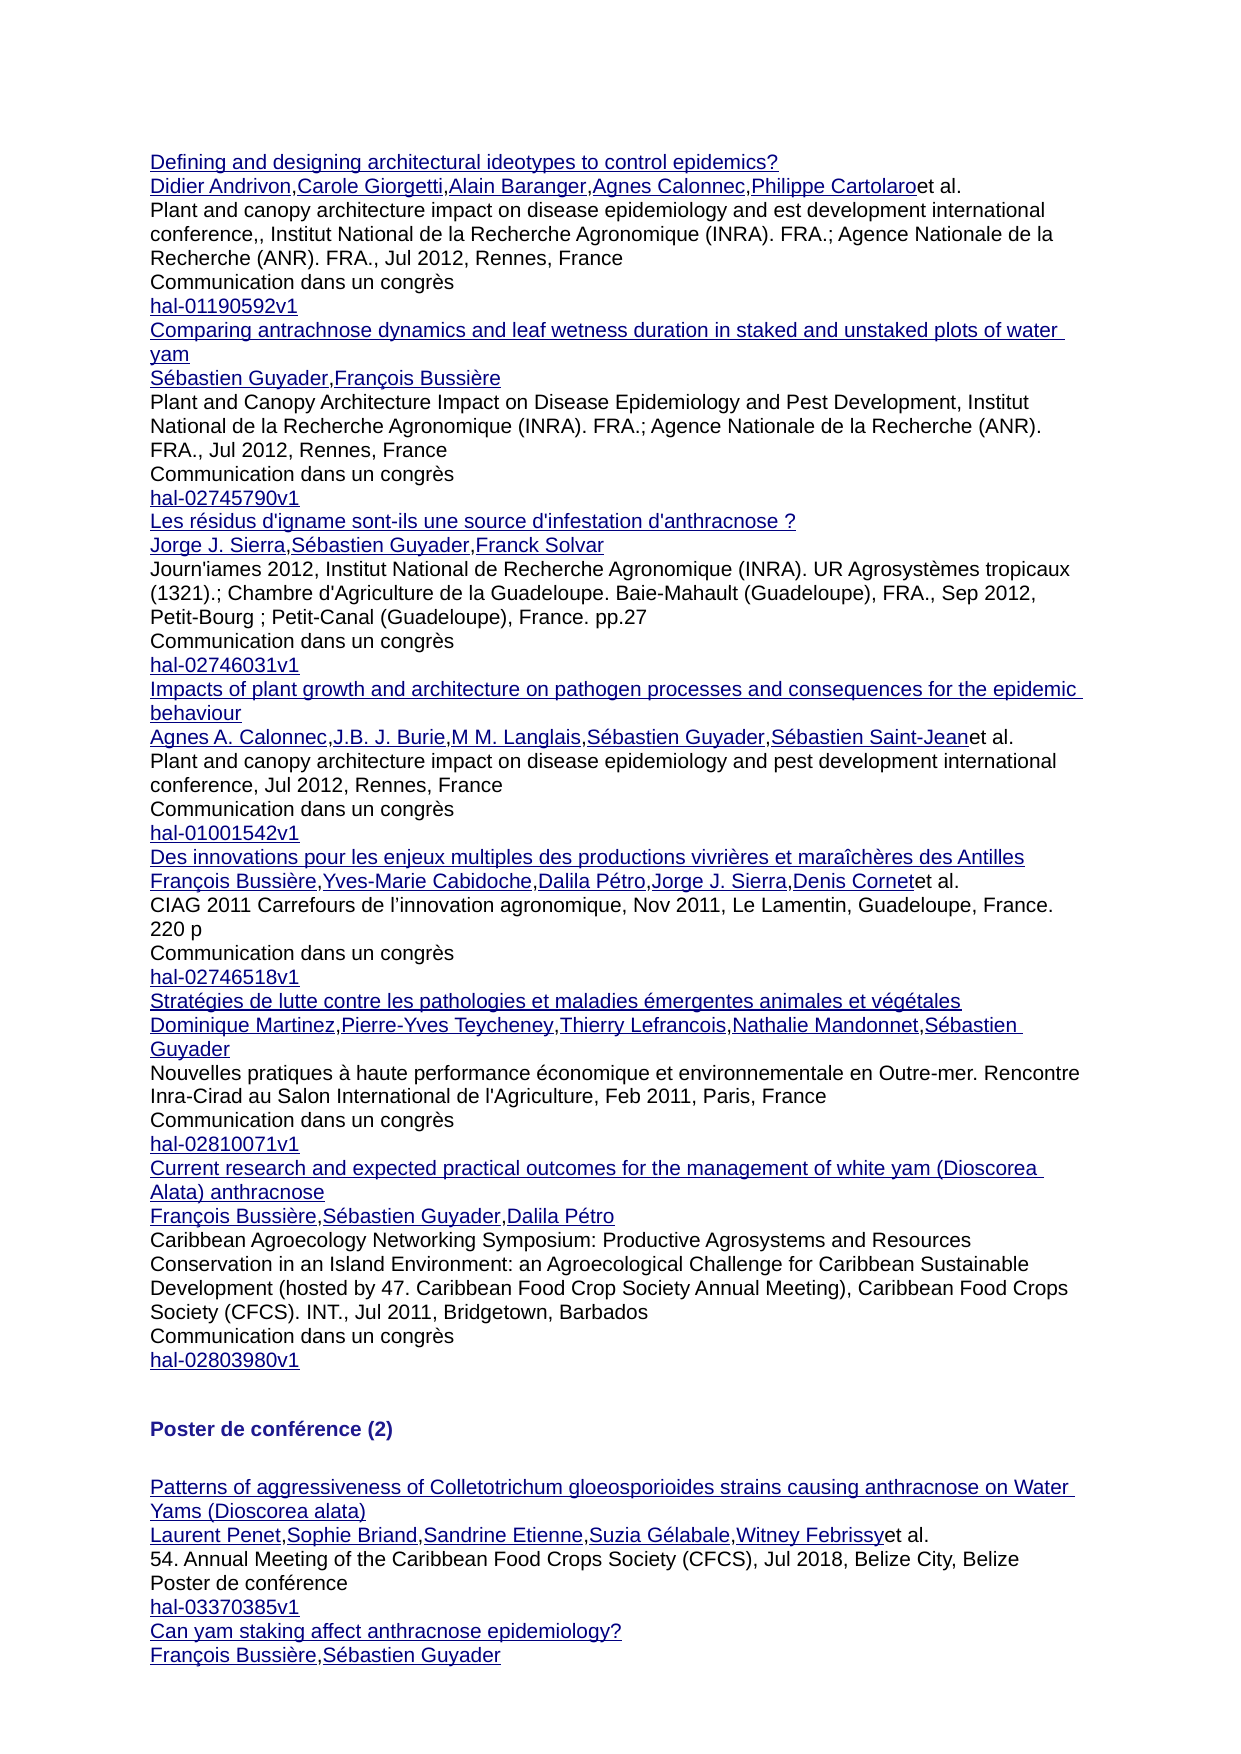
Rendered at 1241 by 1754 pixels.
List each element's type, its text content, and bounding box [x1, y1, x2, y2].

table_cell Impacts of plant growth and architecture on pathogen processes and consequences for the epidemic behaviour Agnes A. Calonnec,J.B. J. Burie,M M. Langlais,Sébastien Guyader,Sébastien Saint-Jeanet al. Plant and canopy architecture impact on disease epidemiology and pest development international conference, Jul 2012, Rennes, France Communication dans un congrès hal-01001542v1 [150, 677, 1090, 845]
table_cell Current research and expected practical outcomes for the management of white yam (Dioscorea Alata) anthracnose François Bussière,Sébastien Guyader,Dalila Pétro Caribbean Agroecology Networking Symposium: Productive Agrosystems and Resources Conservation in an Island Environment: an Agroecological Challenge for Caribbean Sustainable Development (hosted by 47. Caribbean Food Crop Society Annual Meeting), Caribbean Food Crops Society (CFCS). INT., Jul 2011, Bridgetown, Barbados Communication dans un congrès hal-02803980v1 [150, 1156, 1090, 1372]
table_cell Des innovations pour les enjeux multiples des productions vivrières et maraîchères des Antilles François Bussière,Yves-Marie Cabidoche,Dalila Pétro,Jorge J. Sierra,Denis Cornetet al. CIAG 2011 Carrefours de l’innovation agronomique, Nov 2011, Le Lamentin, Guadeloupe, France. 220 p Communication dans un congrès hal-02746518v1 [150, 845, 1090, 988]
table_cell Comparing antrachnose dynamics and leaf wetness duration in staked and unstaked plots of water yam Sébastien Guyader,François Bussière Plant and Canopy Architecture Impact on Disease Epidemiology and Pest Development, Institut National de la Recherche Agronomique (INRA). FRA.; Agence Nationale de la Recherche (ANR). FRA., Jul 2012, Rennes, France Communication dans un congrès hal-02745790v1 [150, 318, 1090, 509]
subtitle Poster de conférence (2) [150, 1417, 1090, 1441]
table_cell Defining and designing architectural ideotypes to control epidemics? Didier Andrivon,Carole Giorgetti,Alain Baranger,Agnes Calonnec,Philippe Cartolaroet al. Plant and canopy architecture impact on disease epidemiology and est development international conference,, Institut National de la Recherche Agronomique (INRA). FRA.; Agence Nationale de la Recherche (ANR). FRA., Jul 2012, Rennes, France Communication dans un congrès hal-01190592v1 [150, 150, 1090, 318]
table_cell Stratégies de lutte contre les pathologies et maladies émergentes animales et végétales Dominique Martinez,Pierre-Yves Teycheney,Thierry Lefrancois,Nathalie Mandonnet,Sébastien Guyader Nouvelles pratiques à haute performance économique et environnementale en Outre-mer. Rencontre Inra-Cirad au Salon International de l'Agriculture, Feb 2011, Paris, France Communication dans un congrès hal-02810071v1 [150, 989, 1090, 1156]
table_header Patterns of aggressiveness of Colletotrichum gloeosporioides strains causing anthracnose on Water Yams (Dioscorea alata) Laurent Penet,Sophie Briand,Sandrine Etienne,Suzia Gélabale,Witney Febrissyet al. 54. Annual Meeting of the Caribbean Food Crops Society (CFCS), Jul 2018, Belize City, Belize Poster de conférence hal-03370385v1 [150, 1475, 1090, 1619]
table_cell Can yam staking affect anthracnose epidemiology? François Bussière,Sébastien Guyader [150, 1619, 1090, 1667]
table_cell Les résidus d'igname sont-ils une source d'infestation d'anthracnose ? Jorge J. Sierra,Sébastien Guyader,Franck Solvar Journ'iames 2012, Institut National de Recherche Agronomique (INRA). UR Agrosystèmes tropicaux (1321).; Chambre d'Agriculture de la Guadeloupe. Baie-Mahault (Guadeloupe), FRA., Sep 2012, Petit-Bourg ; Petit-Canal (Guadeloupe), France. pp.27 Communication dans un congrès hal-02746031v1 [150, 509, 1090, 677]
